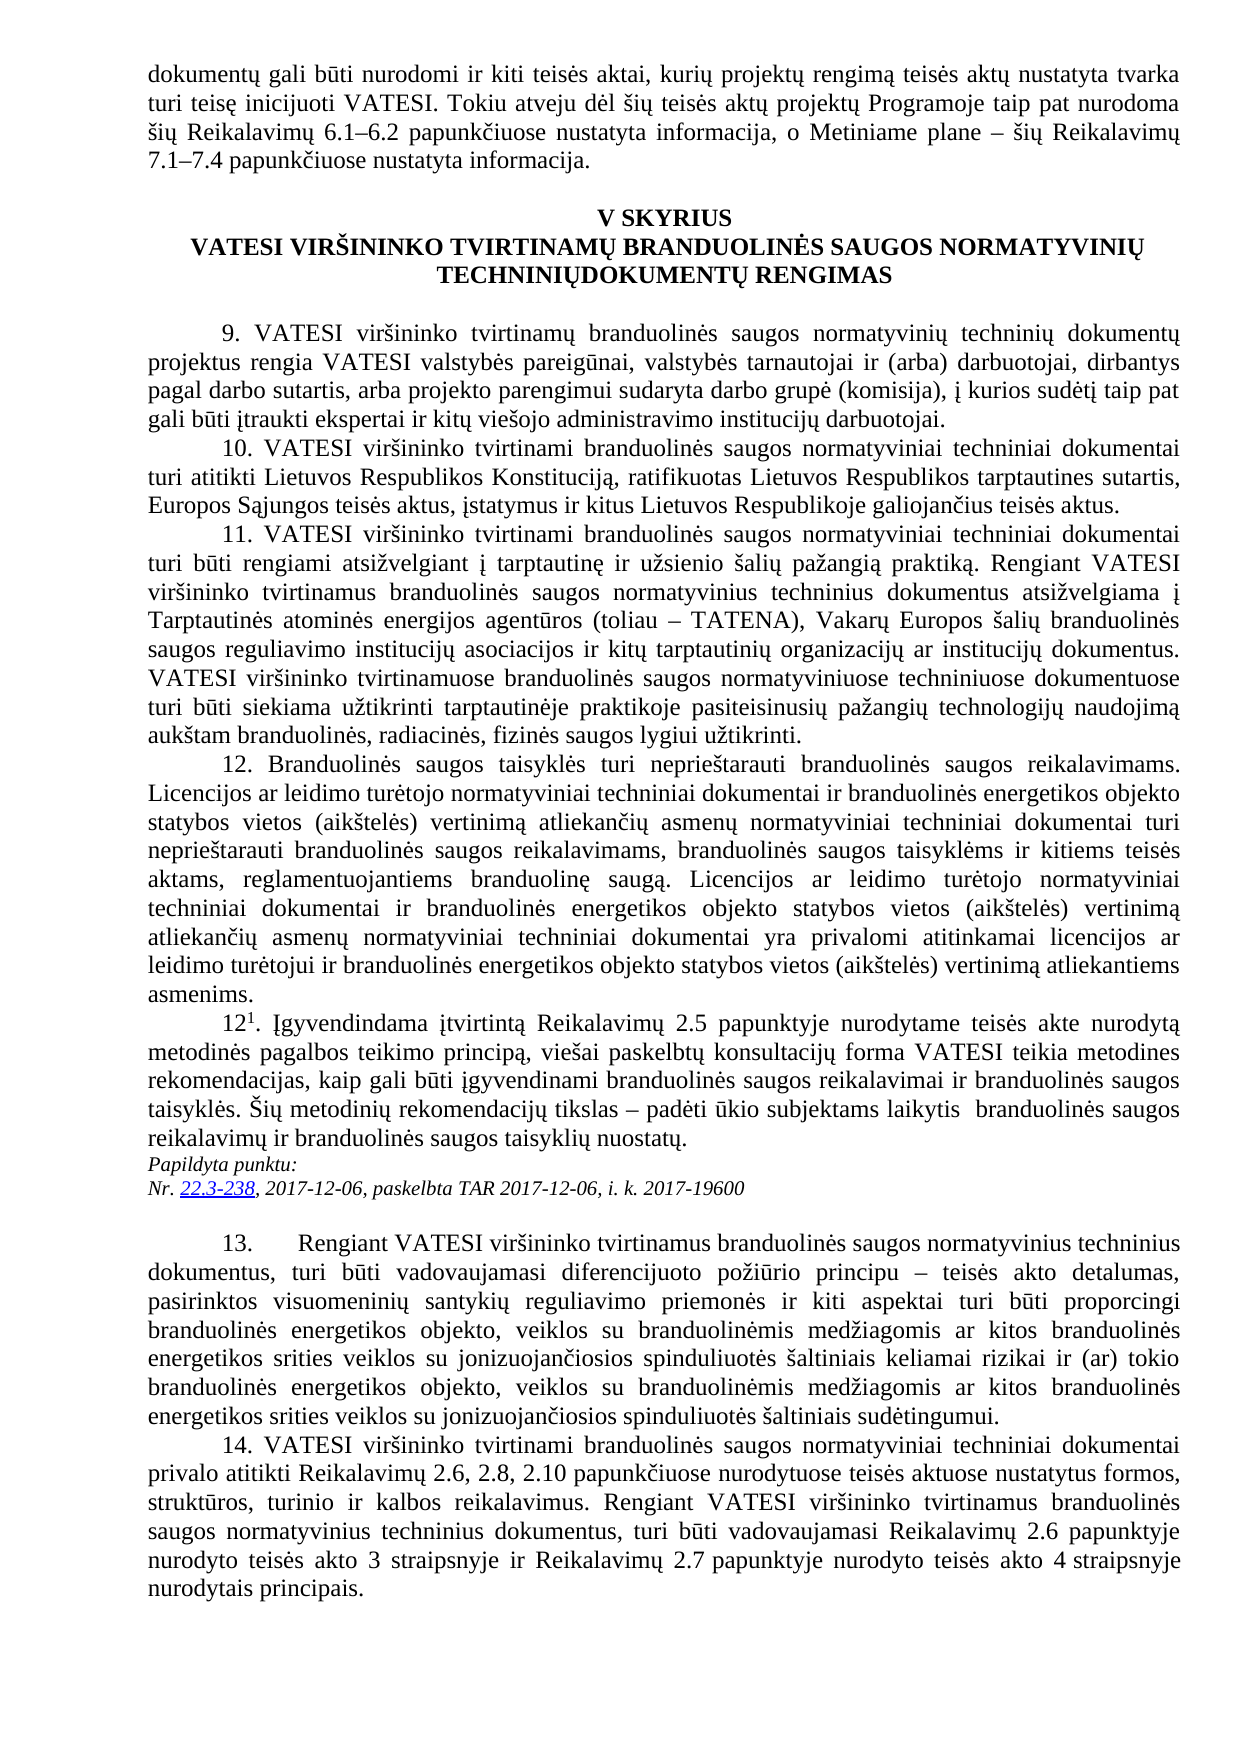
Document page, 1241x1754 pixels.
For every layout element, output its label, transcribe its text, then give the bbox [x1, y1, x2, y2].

text 10. VATESI viršininko tvirtinami branduolinės saugos normatyviniai techniniai dokumentai turi atitikti Lietuvos Respublikos Konstituciją, ratifikuotas Lietuvos Respublikos tarptautines sutartis, Europos Sąjungos teisės aktus, įstatymus ir kitus Lietuvos Respublikoje galiojančius teisės aktus. [148, 433, 1181, 519]
text VATESI VIRŠININKO TVIRTINAMŲ BRANDUOLINĖS SAUGOS NORMATYVINIŲ TECHNINIŲDOKUMENTŲ RENGIMAS [148, 232, 1181, 289]
text dokumentų gali būti nurodomi ir kiti teisės aktai, kurių projektų rengimą teisės aktų nustatyta tvarka turi teisę inicijuoti VATESI. Tokiu atveju dėl šių teisės aktų projektų Programoje taip pat nurodoma šių Reikalavimų 6.1–6.2 papunkčiuose nustatyta informacija, o Metiniame plane – šių Reikalavimų 7.1–7.4 papunkčiuose nustatyta informacija. [148, 59, 1181, 174]
text 14. VATESI viršininko tvirtinami branduolinės saugos normatyviniai techniniai dokumentai privalo atitikti Reikalavimų 2.6, 2.8, 2.10 papunkčiuose nurodytuose teisės aktuose nustatytus formos, struktūros, turinio ir kalbos reikalavimus. Rengiant VATESI viršininko tvirtinamus branduolinės saugos normatyvinius techninius dokumentus, turi būti vadovaujamasi Reikalavimų 2.6 papunktyje nurodyto teisės akto 3 straipsnyje ir Reikalavimų 2.7 papunktyje nurodyto teisės akto 4 straipsnyje nurodytais principais. [148, 1430, 1181, 1602]
text 13. Rengiant VATESI viršininko tvirtinamus branduolinės saugos normatyvinius techninius dokumentus, turi būti vadovaujamasi diferencijuoto požiūrio principu – teisės akto detalumas, pasirinktos visuomeninių santykių reguliavimo priemonės ir kiti aspektai turi būti proporcingi branduolinės energetikos objekto, veiklos su branduolinėmis medžiagomis ar kitos branduolinės energetikos srities veiklos su jonizuojančiosios spinduliuotės šaltiniais keliamai rizikai ir (ar) tokio branduolinės energetikos objekto, veiklos su branduolinėmis medžiagomis ar kitos branduolinės energetikos srities veiklos su jonizuojančiosios spinduliuotės šaltiniais sudėtingumui. [148, 1228, 1181, 1430]
text Papildyta punktu: [148, 1152, 1181, 1176]
text 9. VATESI viršininko tvirtinamų branduolinės saugos normatyvinių techninių dokumentų projektus rengia VATESI valstybės pareigūnai, valstybės tarnautojai ir (arba) darbuotojai, dirbantys pagal darbo sutartis, arba projekto parengimui sudaryta darbo grupė (komisija), į kurios sudėtį taip pat gali būti įtraukti ekspertai ir kitų viešojo administravimo institucijų darbuotojai. [148, 318, 1181, 433]
text Nr. 22.3-238, 2017-12-06, paskelbta TAR 2017-12-06, i. k. 2017-19600 [148, 1176, 1181, 1200]
text 11. VATESI viršininko tvirtinami branduolinės saugos normatyviniai techniniai dokumentai turi būti rengiami atsižvelgiant į tarptautinę ir užsienio šalių pažangią praktiką. Rengiant VATESI viršininko tvirtinamus branduolinės saugos normatyvinius techninius dokumentus atsižvelgiama į Tarptautinės atominės energijos agentūros (toliau – TATENA), Vakarų Europos šalių branduolinės saugos reguliavimo institucijų asociacijos ir kitų tarptautinių organizacijų ar institucijų dokumentus. VATESI viršininko tvirtinamuose branduolinės saugos normatyviniuose techniniuose dokumentuose turi būti siekiama užtikrinti tarptautinėje praktikoje pasiteisinusių pažangių technologijų naudojimą aukštam branduolinės, radiacinės, fizinės saugos lygiui užtikrinti. [148, 519, 1181, 749]
text 12. Branduolinės saugos taisyklės turi neprieštarauti branduolinės saugos reikalavimams. Licencijos ar leidimo turėtojo normatyviniai techniniai dokumentai ir branduolinės energetikos objekto statybos vietos (aikštelės) vertinimą atliekančių asmenų normatyviniai techniniai dokumentai turi neprieštarauti branduolinės saugos reikalavimams, branduolinės saugos taisyklėms ir kitiems teisės aktams, reglamentuojantiems branduolinę saugą. Licencijos ar leidimo turėtojo normatyviniai techniniai dokumentai ir branduolinės energetikos objekto statybos vietos (aikštelės) vertinimą atliekančių asmenų normatyviniai techniniai dokumentai yra privalomi atitinkamai licencijos ar leidimo turėtojui ir branduolinės energetikos objekto statybos vietos (aikštelės) vertinimą atliekantiems asmenims. [148, 749, 1181, 1008]
text 121. Įgyvendindama įtvirtintą Reikalavimų 2.5 papunktyje nurodytame teisės akte nurodytą metodinės pagalbos teikimo principą, viešai paskelbtų konsultacijų forma VATESI teikia metodines rekomendacijas, kaip gali būti įgyvendinami branduolinės saugos reikalavimai ir branduolinės saugos taisyklės. Šių metodinių rekomendacijų tikslas – padėti ūkio subjektams laikytis branduolinės saugos reikalavimų ir branduolinės saugos taisyklių nuostatų. [148, 1008, 1181, 1152]
text V skyrius [148, 203, 1181, 232]
